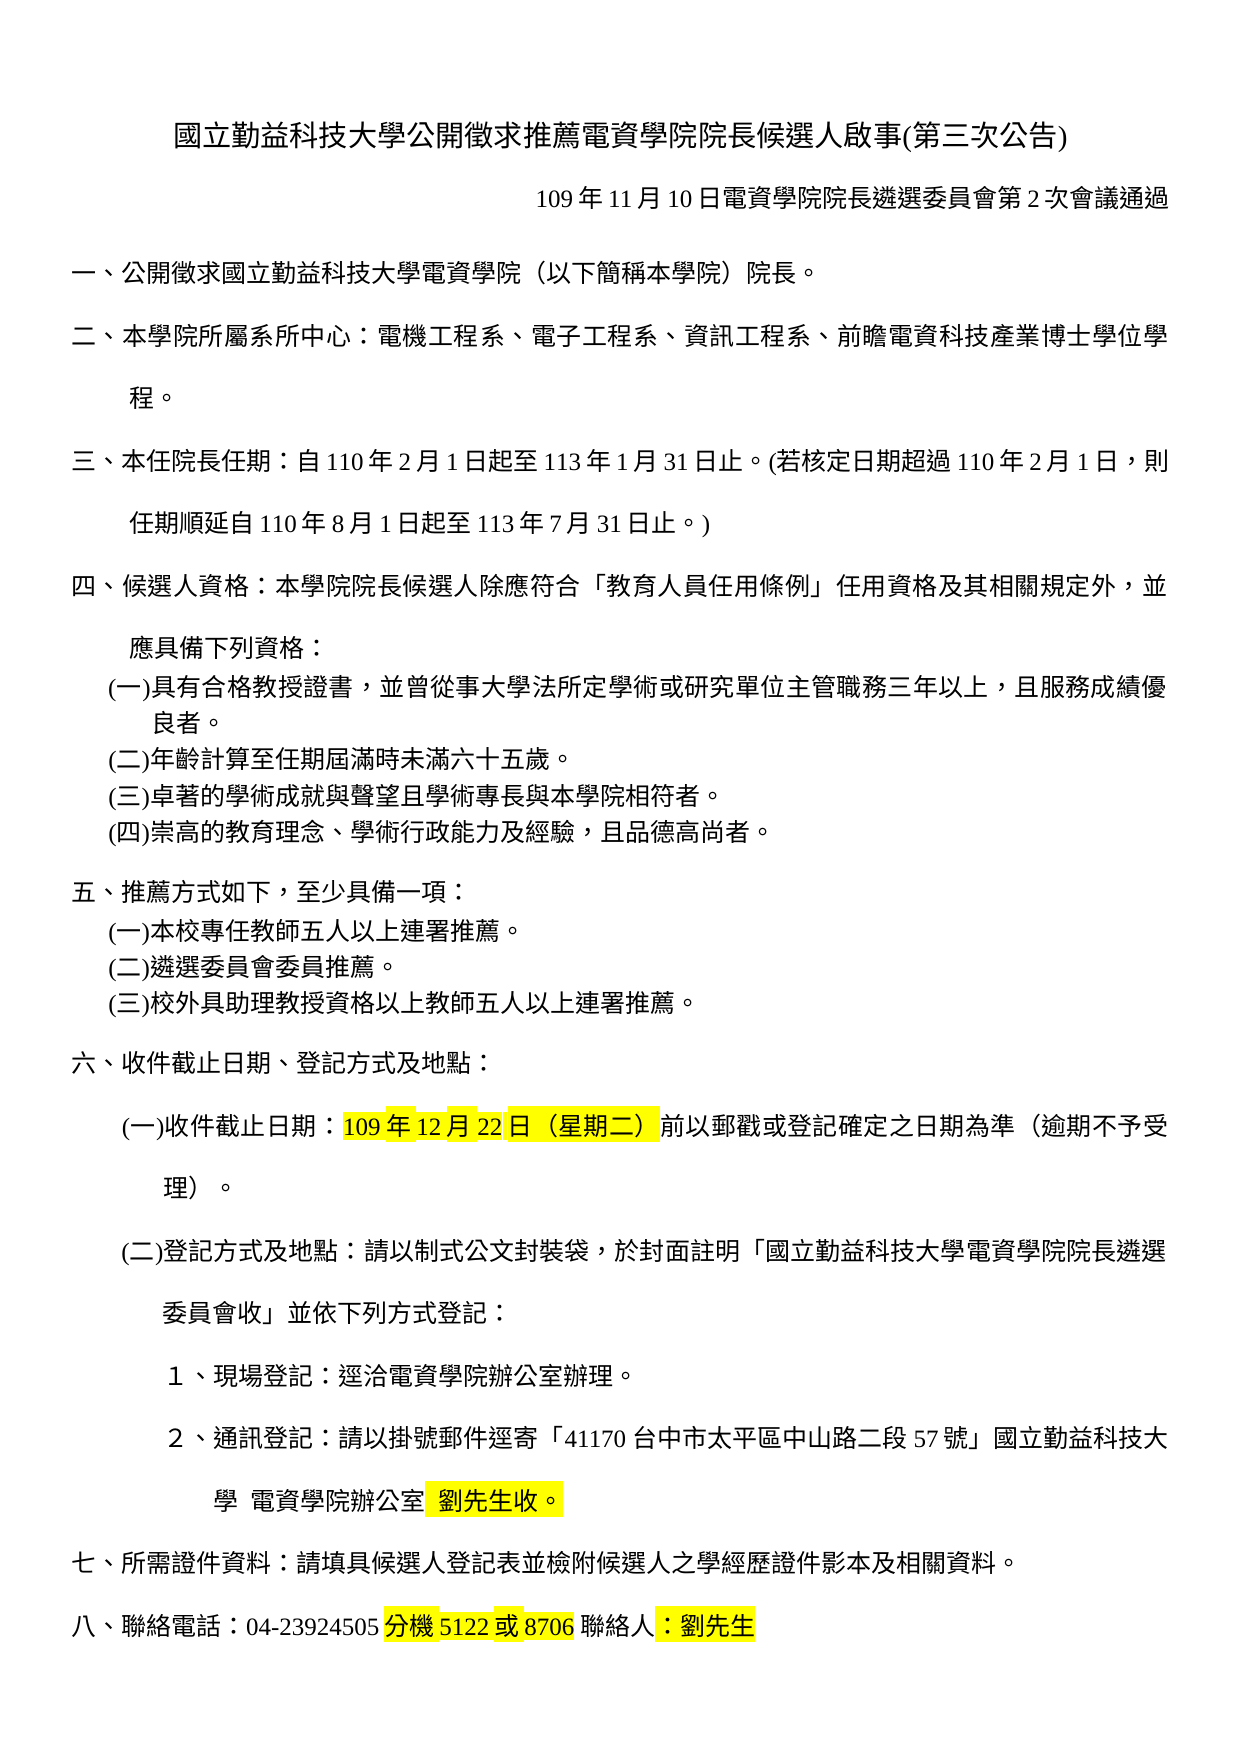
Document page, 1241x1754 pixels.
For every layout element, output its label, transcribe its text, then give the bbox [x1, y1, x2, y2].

text 二、本學院所屬系所中心：電機工程系、電子工程系、資訊工程系、前瞻電資科技產業博士學位學程。 [71, 292, 1169, 417]
text (一)本校專任教師五人以上連署推薦。 [108, 911, 1169, 947]
text 一、公開徵求國立勤益科技大學電資學院（以下簡稱本學院）院長。 [71, 230, 1169, 292]
text １、現場登記：逕洽電資學院辦公室辦理。 [71, 1332, 1169, 1395]
text (四)崇高的教育理念、學術行政能力及經驗，且品德高尚者。 [108, 812, 1169, 849]
text (二)年齡計算至任期屆滿時未滿六十五歲。 [108, 740, 1169, 776]
text (一)具有合格教授證書，並曾從事大學法所定學術或研究單位主管職務三年以上，且服務成績優良者。 [108, 667, 1169, 740]
text ２、通訊登記：請以掛號郵件逕寄「41170 台中市太平區中山路二段57號」國立勤益科技大學 電資學院辦公室 劉先生收。 [163, 1395, 1169, 1520]
text 109年11月10日電資學院院長遴選委員會第2次會議通過 [240, 155, 1169, 217]
text (一)收件截止日期：109年12月22日（星期二）前以郵戳或登記確定之日期為準（逾期不予受理）。 [71, 1082, 1169, 1207]
text 五、推薦方式如下，至少具備一項： [71, 849, 1169, 911]
text 國立勤益科技大學公開徵求推薦電資學院院長候選人啟事(第三次公告) [71, 92, 1169, 155]
text (二)登記方式及地點：請以制式公文封裝袋，於封面註明「國立勤益科技大學電資學院院長遴選委員會收」並依下列方式登記： [71, 1207, 1169, 1332]
text 四、候選人資格：本學院院長候選人除應符合「教育人員任用條例」任用資格及其相關規定外，並應具備下列資格： [71, 542, 1169, 667]
text (二)遴選委員會委員推薦。 [108, 947, 1169, 984]
text (三)卓著的學術成就與聲望且學術專長與本學院相符者。 [108, 776, 1169, 812]
text (三)校外具助理教授資格以上教師五人以上連署推薦。 [108, 984, 1169, 1020]
text 三、本任院長任期：自110年2月1日起至113年1月31日止。(若核定日期超過110年2月1日，則任期順延自110年8月1日起至113年7月31日止。) [71, 417, 1169, 542]
text 七、所需證件資料：請填具候選人登記表並檢附候選人之學經歷證件影本及相關資料。 [71, 1520, 1169, 1582]
text 六、收件截止日期、登記方式及地點： [71, 1020, 1169, 1082]
text 八、聯絡電話：04-23924505分機5122或8706 聯絡人：劉先生 [71, 1582, 1169, 1645]
